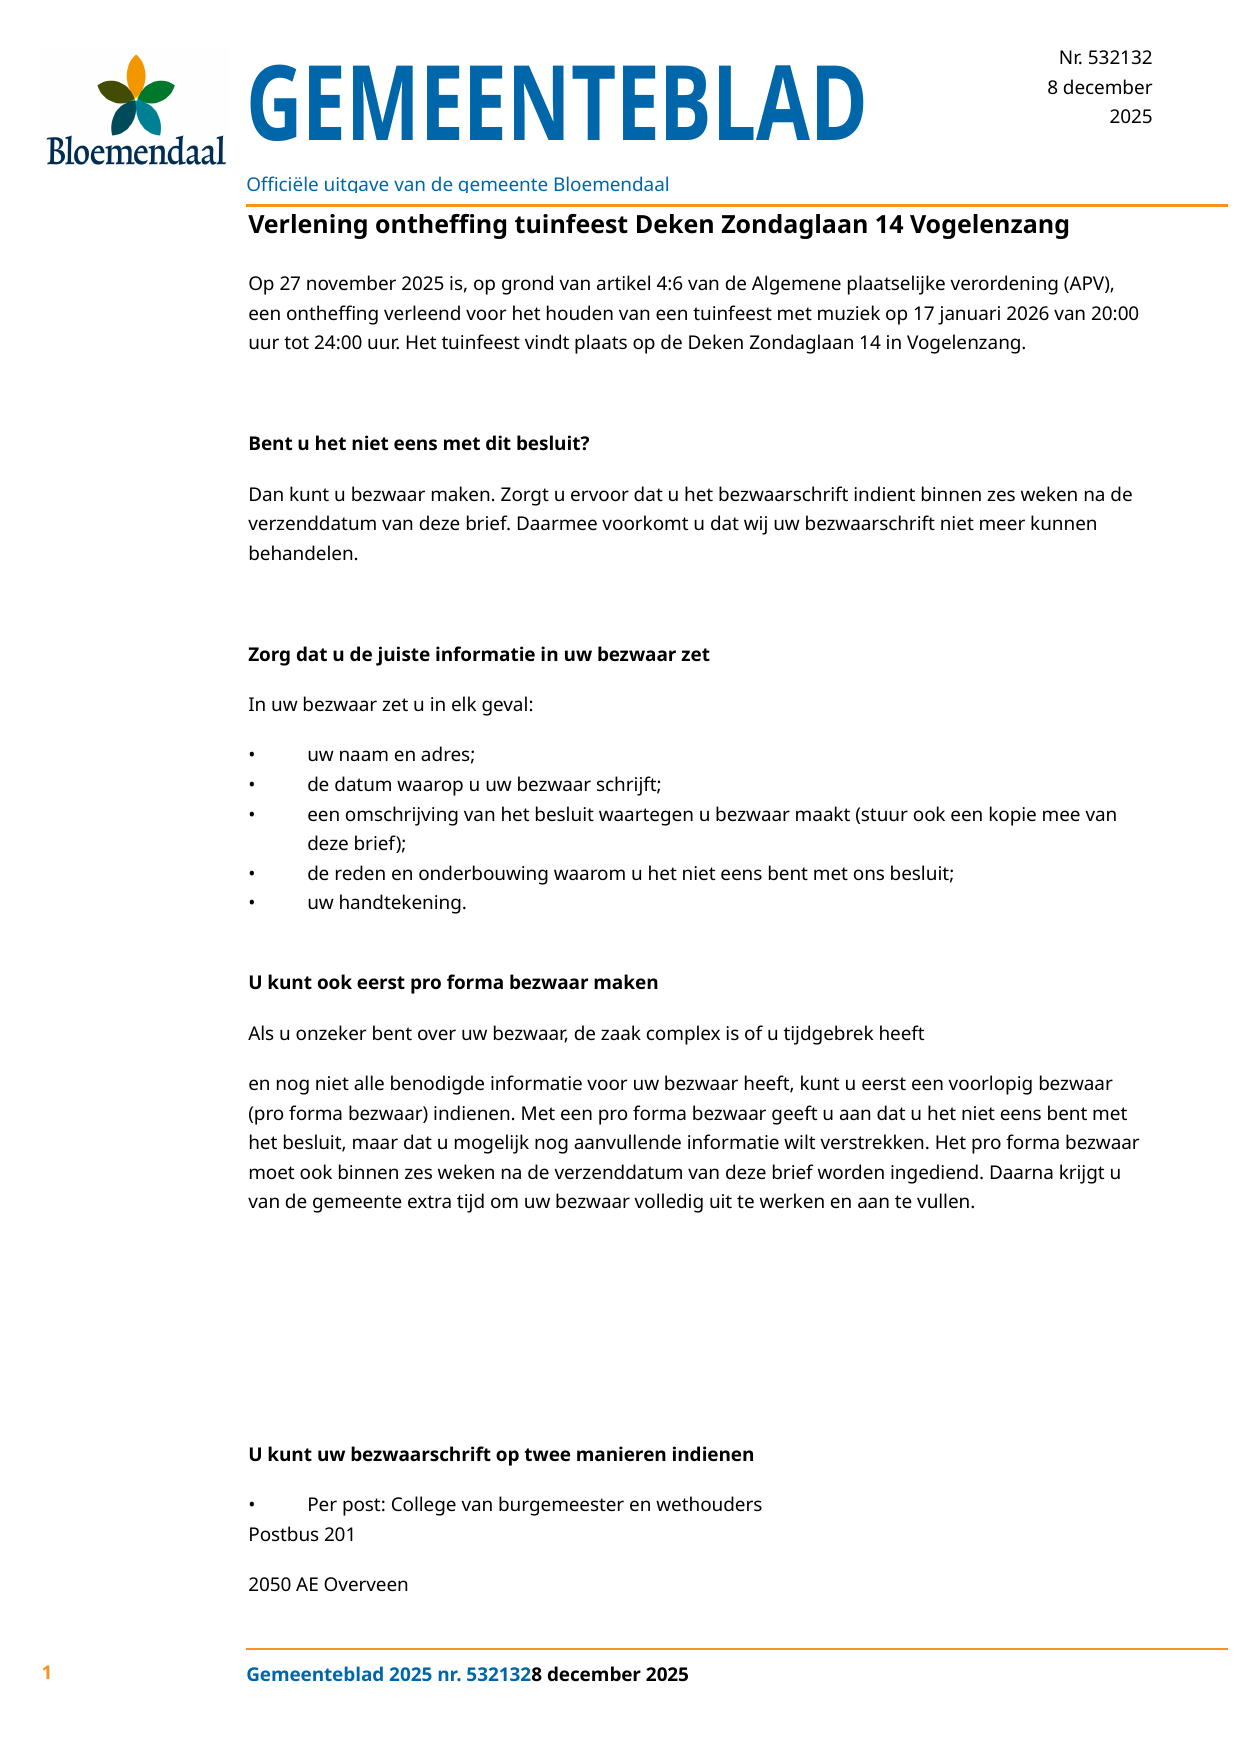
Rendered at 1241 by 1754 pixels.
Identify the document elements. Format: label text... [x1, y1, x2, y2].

list een omschrijving van het besluit waartegen u bezwaar maakt (stuur ook een kopie mee van deze brief); [248, 801, 1152, 856]
list uw naam en adres; [248, 742, 1152, 767]
list Per post: College van burgemeester en wethouders [248, 1491, 1152, 1517]
text 2050 AE Overveen [248, 1571, 1152, 1597]
text Als u onzeker bent over uw bezwaar, de zaak complex is of u tijdgebrek heeft [248, 1020, 1152, 1046]
text U kunt ook eerst pro forma bezwaar maken [248, 969, 1152, 995]
picture [41, 47, 231, 172]
list uw handtekening. [248, 889, 1152, 915]
text Verlening ontheffing tuinfeest Deken Zondaglaan 14 Vogelenzang [248, 207, 1152, 241]
list de reden en onderbouwing waarom u het niet eens bent met ons besluit; [248, 860, 1152, 886]
text Bent u het niet eens met dit besluit? [248, 430, 1152, 456]
text In uw bezwaar zet u in elk geval: [248, 691, 1152, 717]
text en nog niet alle benodigde informatie voor uw bezwaar heeft, kunt u eerst een voorlopig bezwaar (pro forma bezwaar) indienen. Met een pro forma bezwaar geeft u aan dat u het niet eens bent met het besluit, maar dat u mogelijk nog aanvullende informatie wilt verstrekken. Het pro forma bezwaar moet ook binnen zes weken na de verzenddatum van deze brief worden ingediend. Daarna krijgt u van de gemeente extra tijd om uw bezwaar volledig uit te werken en aan te vullen. [248, 1070, 1152, 1214]
text U kunt uw bezwaarschrift op twee manieren indienen [248, 1441, 1152, 1466]
text Zorg dat u de juiste informatie in uw bezwaar zet [248, 641, 1152, 666]
list de datum waarop u uw bezwaar schrijft; [248, 771, 1152, 797]
text Postbus 201 [248, 1521, 1152, 1546]
text Dan kunt u bezwaar maken. Zorgt u ervoor dat u het bezwaarschrift indient binnen zes weken na de verzenddatum van deze brief. Daarmee voorkomt u dat wij uw bezwaarschrift niet meer kunnen behandelen. [248, 481, 1152, 566]
text Op 27 november 2025 is, op grond van artikel 4:6 van de Algemene plaatselijke verordening (APV), een ontheffing verleend voor het houden van een tuinfeest met muziek op 17 januari 2026 van 20:00 uur tot 24:00 uur. Het tuinfeest vindt plaats op de Deken Zondaglaan 14 in Vogelenzang. [248, 270, 1152, 355]
